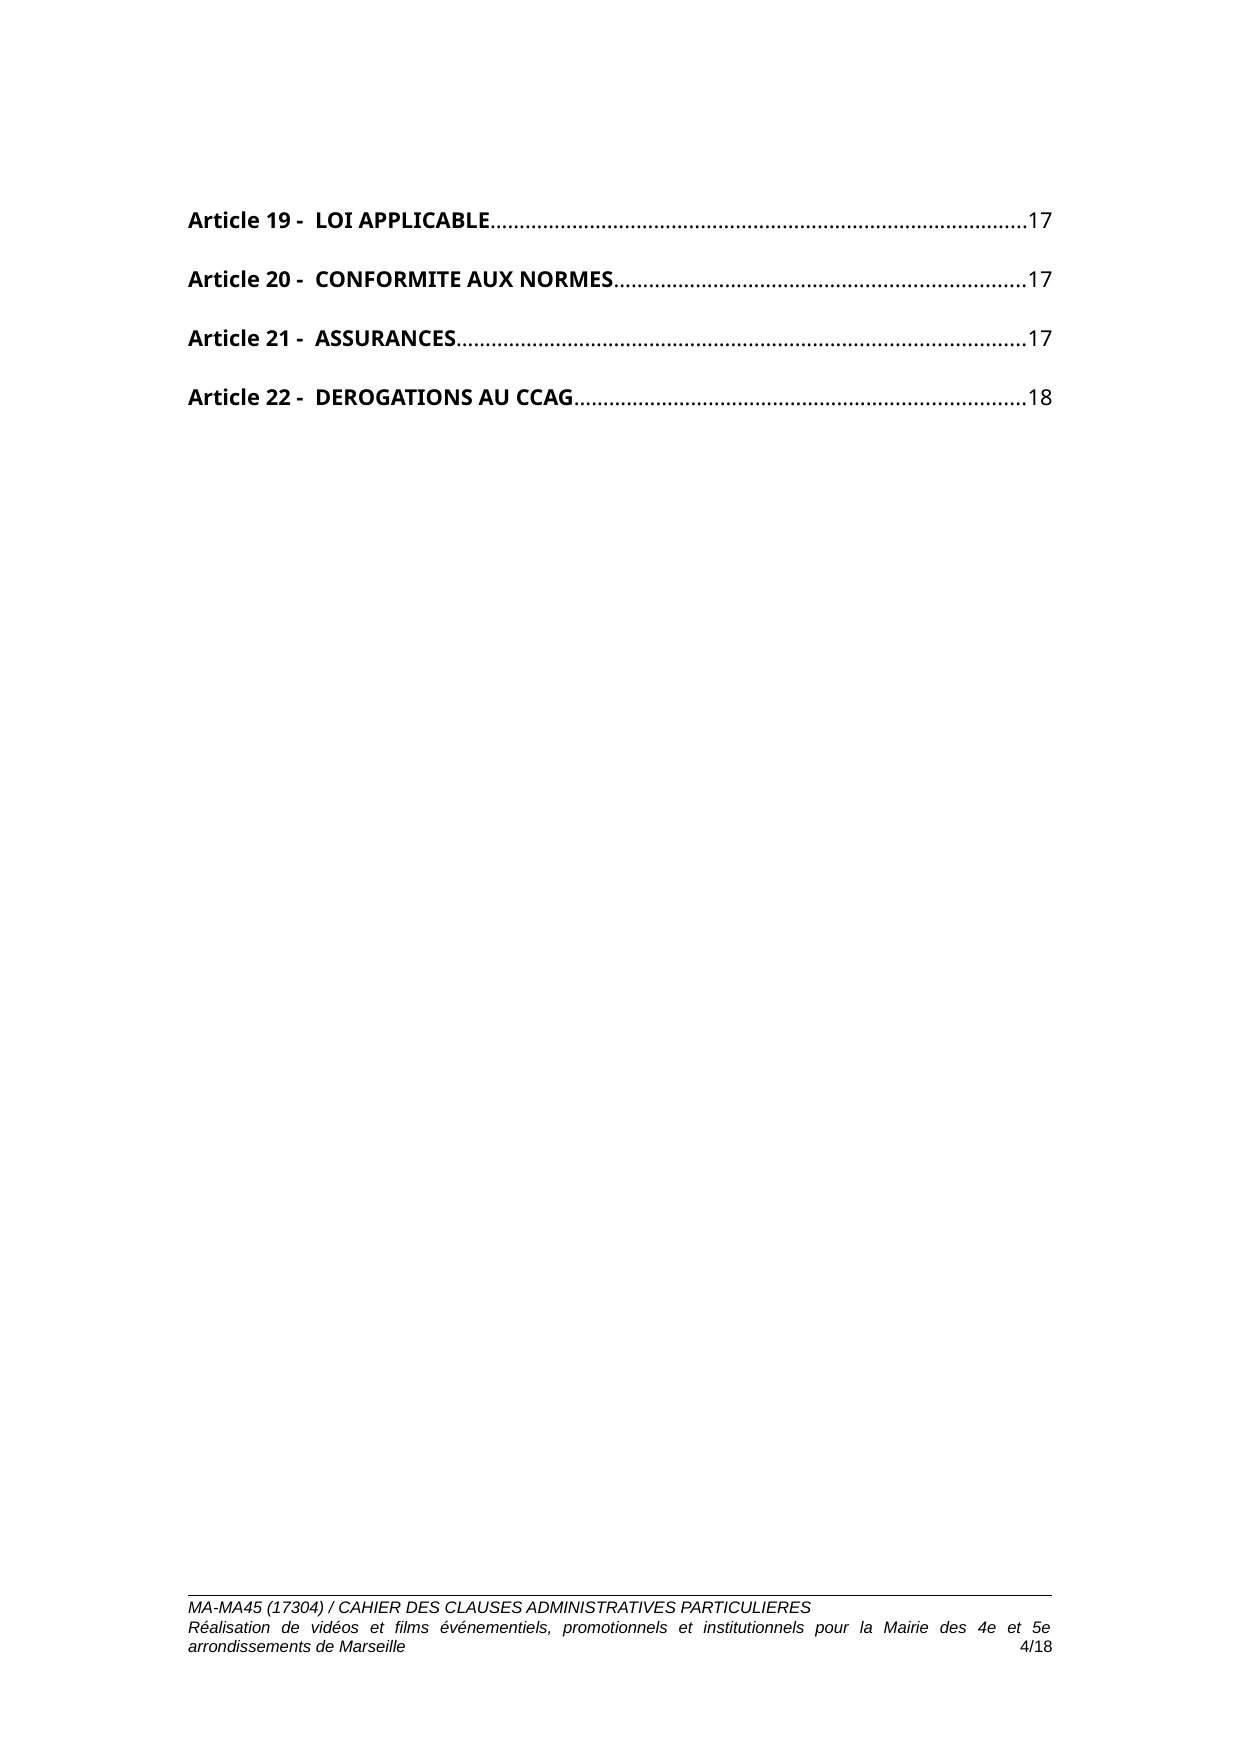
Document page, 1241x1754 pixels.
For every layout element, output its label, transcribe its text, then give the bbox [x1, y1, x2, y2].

text Article 21 - ASSURANCES 17 [188, 323, 1052, 353]
text Article 22 - DEROGATIONS AU CCAG 18 [188, 382, 1052, 412]
text Article 20 - CONFORMITE AUX NORMES 17 [188, 264, 1052, 294]
text Article 19 - LOI APPLICABLE 17 [188, 204, 1052, 234]
